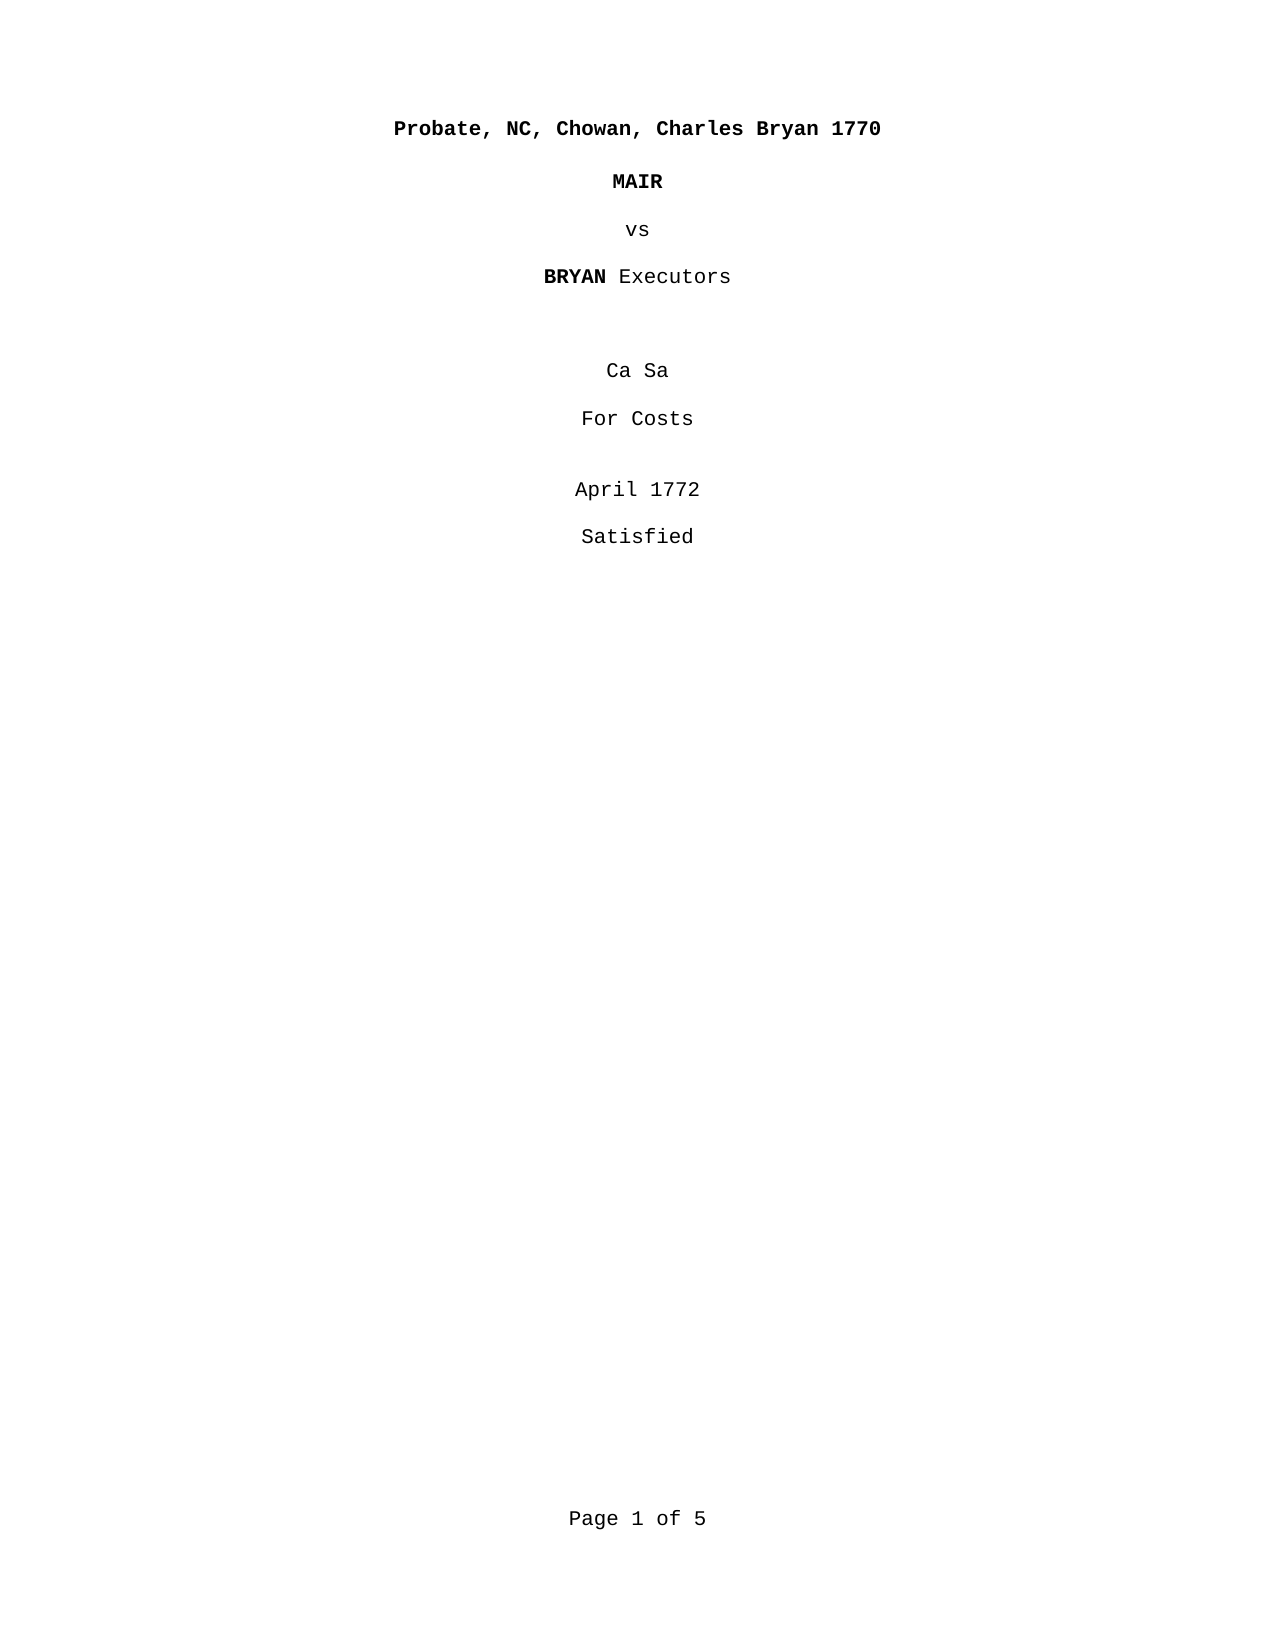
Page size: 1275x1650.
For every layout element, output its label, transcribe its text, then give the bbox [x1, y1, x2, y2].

text For Costs [118, 408, 1157, 431]
text vs [118, 218, 1157, 242]
text April 1772 [118, 479, 1157, 502]
text Ca Sa [118, 360, 1157, 384]
text Satisfied [118, 526, 1157, 549]
text Bryan Executors [118, 266, 1157, 289]
text Mair [118, 171, 1157, 195]
